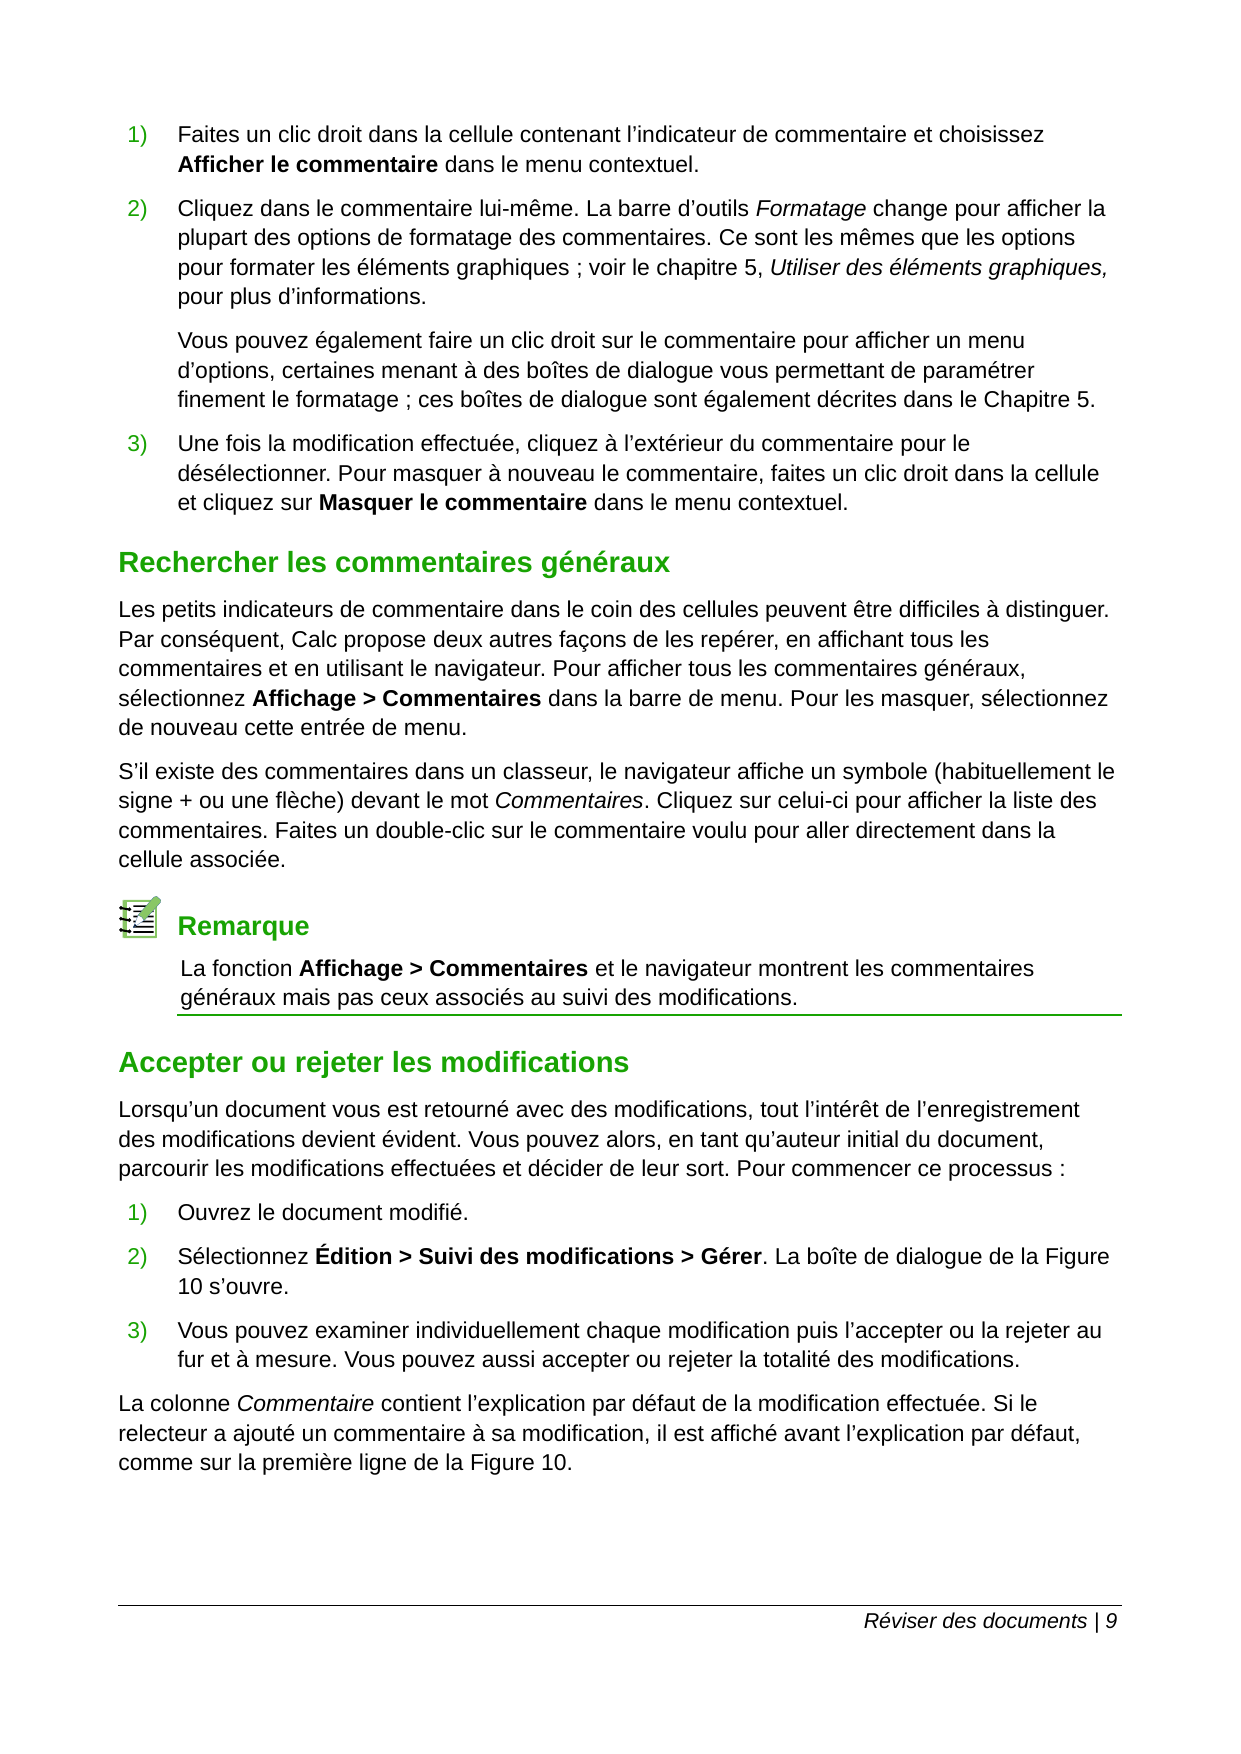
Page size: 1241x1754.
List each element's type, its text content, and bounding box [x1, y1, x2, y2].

list Vous pouvez également faire un clic droit sur le commentaire pour afficher un menu d’options, certaines menant à des boîtes de dialogue vous permettant de paramétrer finement le formatage ; ces boîtes de dialogue sont également décrites dans le Chapitre 5. [148, 324, 1122, 413]
list Sélectionnez Édition > Suivi des modifications > Gérer. La boîte de dialogue de la Figure 10 s’ouvre. [148, 1240, 1122, 1299]
list Une fois la modification effectuée, cliquez à l’extérieur du commentaire pour le désélectionner. Pour masquer à nouveau le commentaire, faites un clic droit dans la cellule et cliquez sur Masquer le commentaire dans le menu contextuel. [148, 427, 1122, 516]
text Lorsqu’un document vous est retourné avec des modifications, tout l’intérêt de l’enregistrement des modifications devient évident. Vous pouvez alors, en tant qu’auteur initial du document, parcourir les modifications effectuées et décider de leur sort. Pour commencer ce processus : [118, 1093, 1122, 1181]
subtitle Accepter ou rejeter les modifications [118, 1045, 1122, 1078]
subtitle Rechercher les commentaires généraux [118, 545, 1122, 578]
list Vous pouvez examiner individuellement chaque modification puis l’accepter ou la rejeter au fur et à mesure. Vous pouvez aussi accepter ou rejeter la totalité des modifications. [148, 1314, 1122, 1373]
text Les petits indicateurs de commentaire dans le coin des cellules peuvent être difficiles à distinguer. Par conséquent, Calc propose deux autres façons de les repérer, en affichant tous les commentaires et en utilisant le navigateur. Pour afficher tous les commentaires généraux, sélectionnez Affichage > Commentaires dans la barre de menu. Pour les masquer, sélectionnez de nouveau cette entrée de menu. [118, 593, 1122, 740]
list Cliquez dans le commentaire lui-même. La barre d’outils Formatage change pour afficher la plupart des options de formatage des commentaires. Ce sont les mêmes que les options pour formater les éléments graphiques ; voir le chapitre 5, Utiliser des éléments graphiques, pour plus d’informations. [148, 192, 1122, 309]
list Remarque [118, 895, 1122, 941]
text La colonne Commentaire contient l’explication par défaut de la modification effectuée. Si le relecteur a ajouté un commentaire à sa modification, il est affiché avant l’explication par défaut, comme sur la première ligne de la Figure 10. [118, 1387, 1122, 1476]
list Ouvrez le document modifié. [148, 1196, 1122, 1226]
text S’il existe des commentaires dans un classeur, le navigateur affiche un symbole (habituellement le signe + ou une flèche) devant le mot Commentaires. Cliquez sur celui-ci pour afficher la liste des commentaires. Faites un double-clic sur le commentaire voulu pour aller directement dans la cellule associée. [118, 755, 1122, 873]
list Faites un clic droit dans la cellule contenant l’indicateur de commentaire et choisissez Afficher le commentaire dans le menu contextuel. [148, 118, 1122, 177]
text La fonction Affichage > Commentaires et le navigateur montrent les commentaires généraux mais pas ceux associés au suivi des modifications. [177, 949, 1122, 1014]
